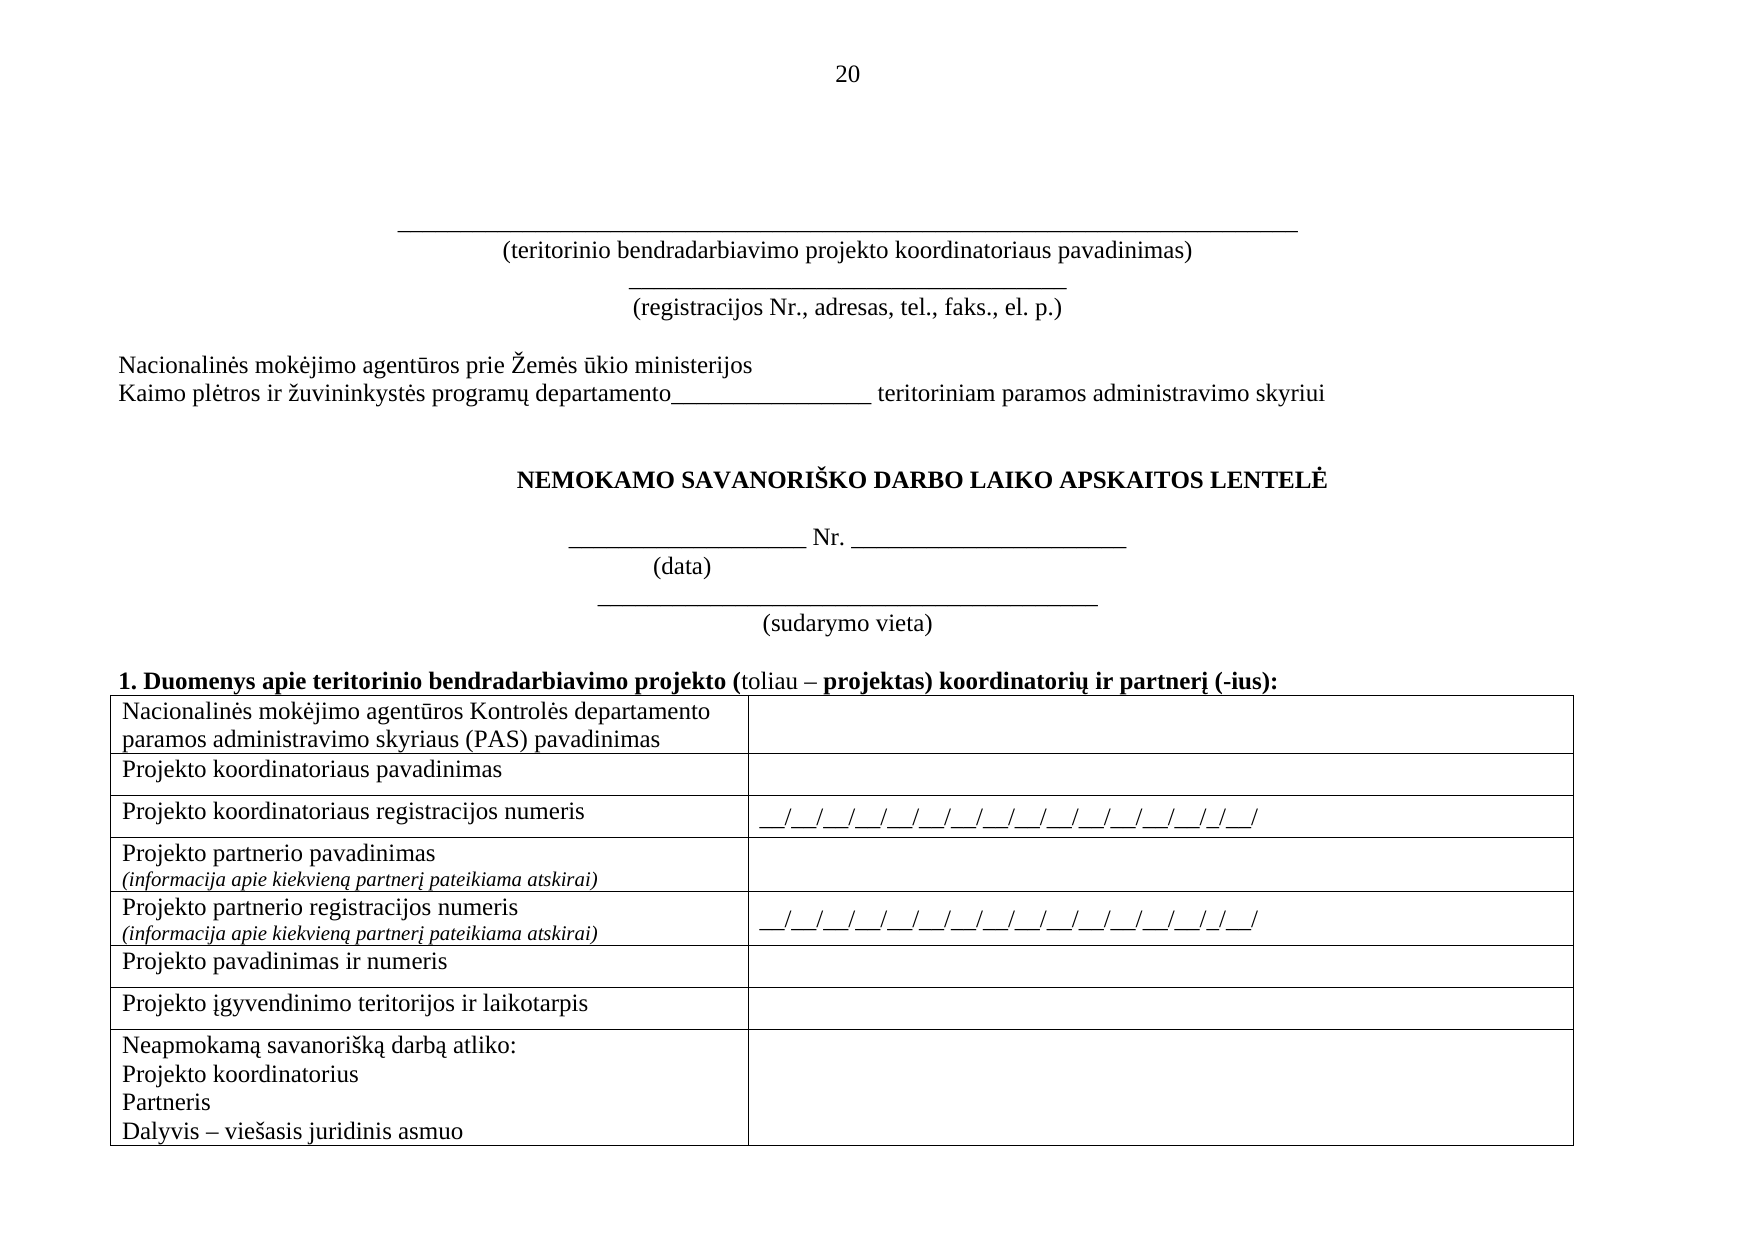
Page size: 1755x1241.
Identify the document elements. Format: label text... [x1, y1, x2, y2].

text (teritorinio bendradarbiavimo projekto koordinatoriaus pavadinimas) [118, 235, 1577, 263]
table_cell [749, 988, 1573, 1029]
table_cell Projekto partnerio registracijos numeris (informacija apie kiekvieną partnerį pateikiama atskirai) [111, 892, 748, 945]
table_cell __/__/__/__/__/__/__/__/__/__/__/__/__/__/_/__/ [749, 796, 1573, 837]
table_cell Projekto koordinatoriaus registracijos numeris [111, 796, 748, 837]
table_header Nacionalinės mokėjimo agentūros Kontrolės departamento paramos administravimo skyriaus (PAS) pavadinimas [111, 696, 748, 753]
text (data) [118, 551, 1577, 580]
table_cell Projekto įgyvendinimo teritorijos ir laikotarpis [111, 988, 748, 1029]
table_cell Projekto pavadinimas ir numeris [111, 946, 748, 987]
text Kaimo plėtros ir žuvininkystės programų departamento________________ teritoriniam paramos administravimo skyriui [118, 378, 1577, 407]
table_cell [749, 1030, 1573, 1145]
text 1. Duomenys apie teritorinio bendradarbiavimo projekto (toliau – projektas) koordinatorių ir partnerį (-ius): [118, 666, 1577, 695]
text NEMOKAMO SAVANORIŠKO DARBO LAIKO APSKAITOS LENTELĖ [209, 465, 1577, 493]
table_cell [749, 754, 1573, 795]
text (registracijos Nr., adresas, tel., faks., el. p.) [118, 292, 1577, 321]
text ________________________________________________________________________ [118, 206, 1577, 235]
table_cell [749, 838, 1573, 891]
text (sudarymo vieta) [118, 608, 1577, 637]
text ___________________ Nr. ______________________ [118, 522, 1577, 551]
table_cell Projekto koordinatoriaus pavadinimas [111, 754, 748, 795]
table_cell __/__/__/__/__/__/__/__/__/__/__/__/__/__/_/__/ [749, 892, 1573, 945]
table_cell Projekto partnerio pavadinimas (informacija apie kiekvieną partnerį pateikiama atskirai) [111, 838, 748, 891]
text ___________________________________ [118, 263, 1577, 292]
table_header [749, 696, 1573, 753]
text ________________________________________ [118, 580, 1577, 608]
text Nacionalinės mokėjimo agentūros prie Žemės ūkio ministerijos [118, 350, 1577, 378]
table_cell Neapmokamą savanorišką darbą atliko: Projekto koordinatorius Partneris Dalyvis – viešasis juridinis asmuo [111, 1030, 748, 1145]
table_cell [749, 946, 1573, 987]
